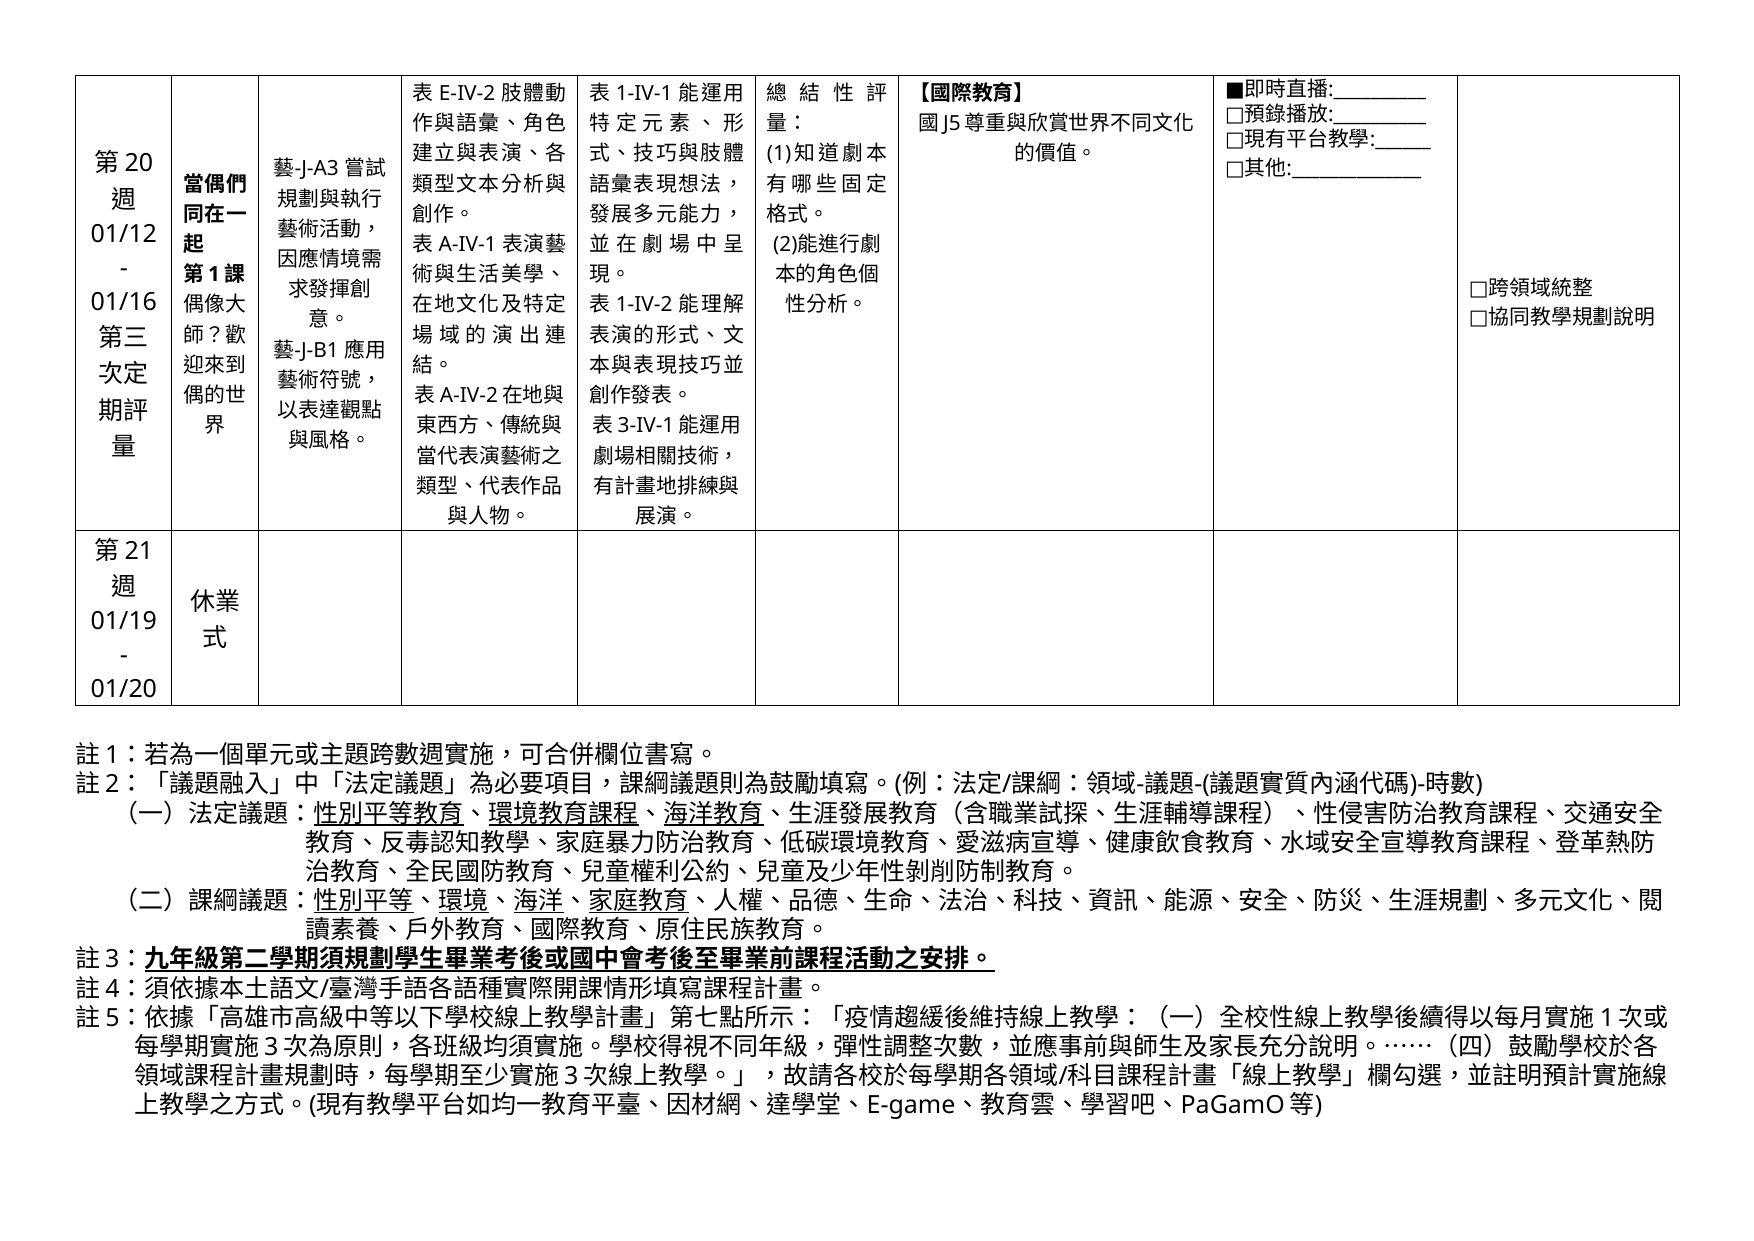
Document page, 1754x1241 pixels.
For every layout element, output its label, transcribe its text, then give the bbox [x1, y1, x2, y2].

text 註4：須依據本土語文/臺灣手語各語種實際開課情形填寫課程計畫。 [75, 974, 1679, 1003]
table_cell [1458, 531, 1679, 705]
table_cell 表E-IV-2肢體動作與語彙、角色建立與表演、各類型文本分析與創作。 表A-IV-1表演藝術與生活美學、在地文化及特定場域的演出連結。 表A-IV-2在地與東西方、傳統與當代表演藝術之類型、代表作品與人物。 [402, 76, 577, 529]
table_cell 藝-J-A3 嘗試規劃與執行藝術活動，因應情境需求發揮創意。 藝-J-B1 應用藝術符號，以表達觀點與風格。 [259, 76, 401, 529]
text （二）課綱議題：性別平等、環境、海洋、家庭教育、人權、品德、生命、法治、科技、資訊、能源、安全、防災、生涯規劃、多元文化、閱讀素養、戶外教育、國際教育、原住民族教育。 [113, 886, 1679, 944]
table_cell [259, 531, 401, 705]
table_cell 表1-IV-1能運用特定元素、形式、技巧與肢體語彙表現想法，發展多元能力，並在劇場中呈現。 表1-IV-2能理解表演的形式、文本與表現技巧並創作發表。 表3-IV-1能運用劇場相關技術，有計畫地排練與展演。 [578, 76, 755, 529]
table_cell □跨領域統整 □協同教學規劃說明 [1458, 76, 1679, 529]
table_cell 第21週 01/19-01/20 [76, 531, 171, 705]
table_cell 休業式 [172, 531, 258, 705]
table_cell ■即時直播:__________ □預錄播放:__________ □現有平台教學:______ □其他:______________ [1214, 76, 1457, 529]
table_cell 總結性評量： (1)知道劇本有哪些固定格式。 (2)能進行劇本的角色個性分析。 [756, 76, 898, 529]
table_cell 當偶們同在一起 第1課 偶像大師？歡迎來到偶的世界 [172, 76, 258, 529]
table_cell [402, 531, 577, 705]
table_cell [1214, 531, 1457, 705]
table_cell [578, 531, 755, 705]
text 註5：依據「高雄市高級中等以下學校線上教學計畫」第七點所示：「疫情趨緩後維持線上教學：（一）全校性線上教學後續得以每月實施1次或每學期實施3次為原則，各班級均須實施。學校得視不同年級，彈性調整次數，並應事前與師生及家長充分說明。……（四）鼓勵學校於各領域課程計畫規劃時，每學期至少實施3次線上教學。」，故請各校於每學期各領域/科目課程計畫「線上教學」欄勾選，並註明預計實施線上教學之方式。(現有教學平台如均一教育平臺、因材網、達學堂、E-game、教育雲、學習吧、PaGamO等) [75, 1003, 1679, 1119]
table_cell 【國際教育】 國J5尊重與欣賞世界不同文化的價值。 [899, 76, 1213, 529]
text 註2：「議題融入」中「法定議題」為必要項目，課綱議題則為鼓勵填寫。(例：法定/課綱：領域-議題-(議題實質內涵代碼)-時數) [75, 769, 1679, 799]
table_cell [899, 531, 1213, 705]
table_cell 第20週 01/12-01/16 第三次定期評量 [76, 76, 171, 529]
text 註1：若為一個單元或主題跨數週實施，可合併欄位書寫。 [75, 740, 1679, 769]
table_cell [756, 531, 898, 705]
text 註3：九年級第二學期須規劃學生畢業考後或國中會考後至畢業前課程活動之安排。 [75, 944, 1679, 974]
text （一）法定議題：性別平等教育、環境教育課程、海洋教育、生涯發展教育（含職業試探、生涯輔導課程）、性侵害防治教育課程、交通安全教育、反毒認知教學、家庭暴力防治教育、低碳環境教育、愛滋病宣導、健康飲食教育、水域安全宣導教育課程、登革熱防治教育、全民國防教育、兒童權利公約、兒童及少年性剝削防制教育。 [113, 799, 1679, 886]
